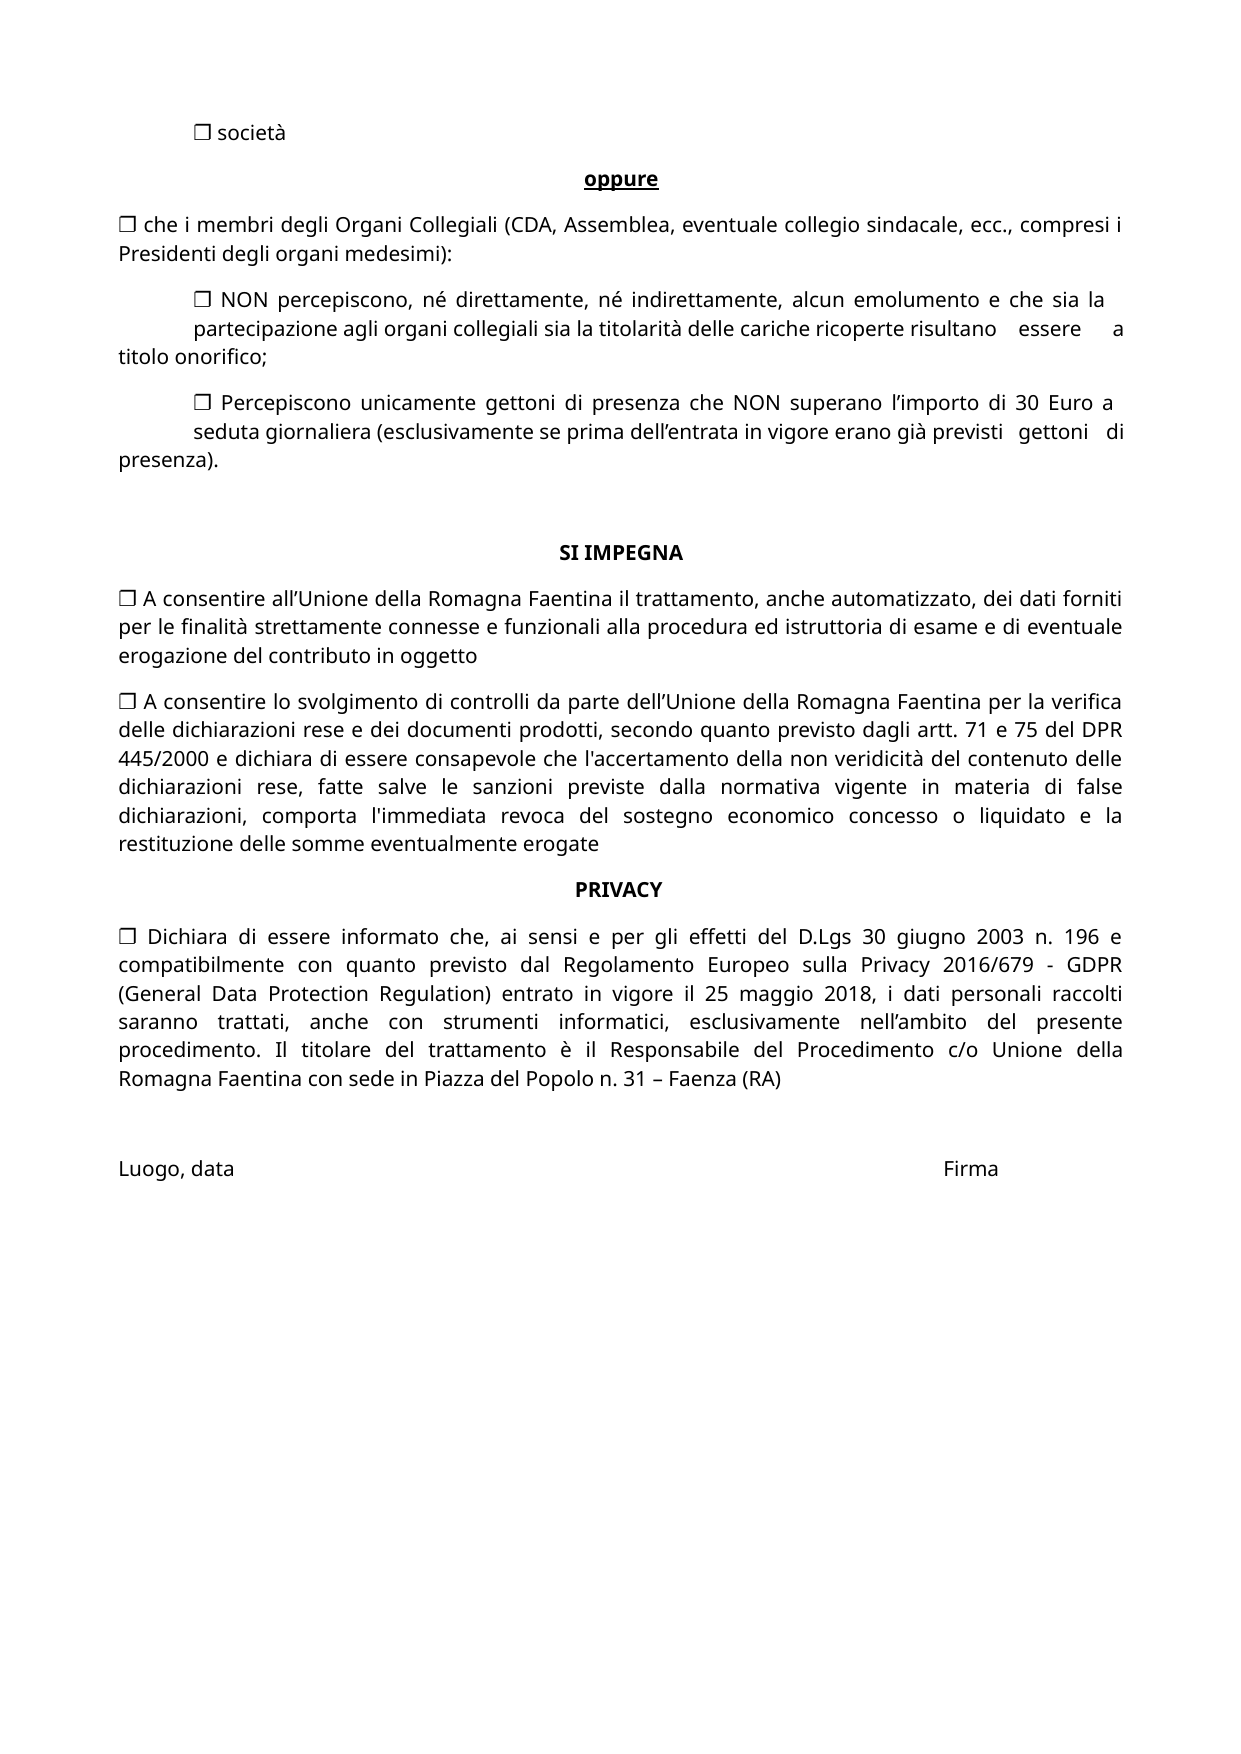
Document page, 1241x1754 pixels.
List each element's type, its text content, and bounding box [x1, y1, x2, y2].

text Luogo, data Firma [118, 1154, 1124, 1182]
text PRIVACY [118, 876, 1124, 904]
text ❐ NON percepiscono, né direttamente, né indirettamente, alcun emolumento e che sia la partecipazione agli organi collegiali sia la titolarità delle cariche ricoperte risultano essere a titolo onorifico; [118, 285, 1124, 371]
text ❐ Dichiara di essere informato che, ai sensi e per gli effetti del D.Lgs 30 giugno 2003 n. 196 e compatibilmente con quanto previsto dal Regolamento Europeo sulla Privacy 2016/679 - GDPR (General Data Protection Regulation) entrato in vigore il 25 maggio 2018, i dati personali raccolti saranno trattati, anche con strumenti informatici, esclusivamente nell’ambito del presente procedimento. Il titolare del trattamento è il Responsabile del Procedimento c/o Unione della Romagna Faentina con sede in Piazza del Popolo n. 31 – Faenza (RA) [118, 922, 1124, 1092]
text ❐ A consentire lo svolgimento di controlli da parte dell’Unione della Romagna Faentina per la verifica delle dichiarazioni rese e dei documenti prodotti, secondo quanto previsto dagli artt. 71 e 75 del DPR 445/2000 e dichiara di essere consapevole che l'accertamento della non veridicità del contenuto delle dichiarazioni rese, fatte salve le sanzioni previste dalla normativa vigente in materia di false dichiarazioni, comporta l'immediata revoca del sostegno economico concesso o liquidato e la restituzione delle somme eventualmente erogate [118, 687, 1124, 858]
text oppure [118, 164, 1124, 193]
text ❐ Percepiscono unicamente gettoni di presenza che NON superano l’importo di 30 Euro a seduta giornaliera (esclusivamente se prima dell’entrata in vigore erano già previsti gettoni di presenza). [118, 388, 1124, 474]
text ❐ A consentire all’Unione della Romagna Faentina il trattamento, anche automatizzato, dei dati forniti per le finalità strettamente connesse e funzionali alla procedura ed istruttoria di esame e di eventuale erogazione del contributo in oggetto [118, 584, 1124, 669]
text SI IMPEGNA [118, 538, 1124, 566]
text ❐ società [118, 118, 1122, 147]
text ❐ che i membri degli Organi Collegiali (CDA, Assemblea, eventuale collegio sindacale, ecc., compresi i Presidenti degli organi medesimi): [118, 211, 1124, 267]
